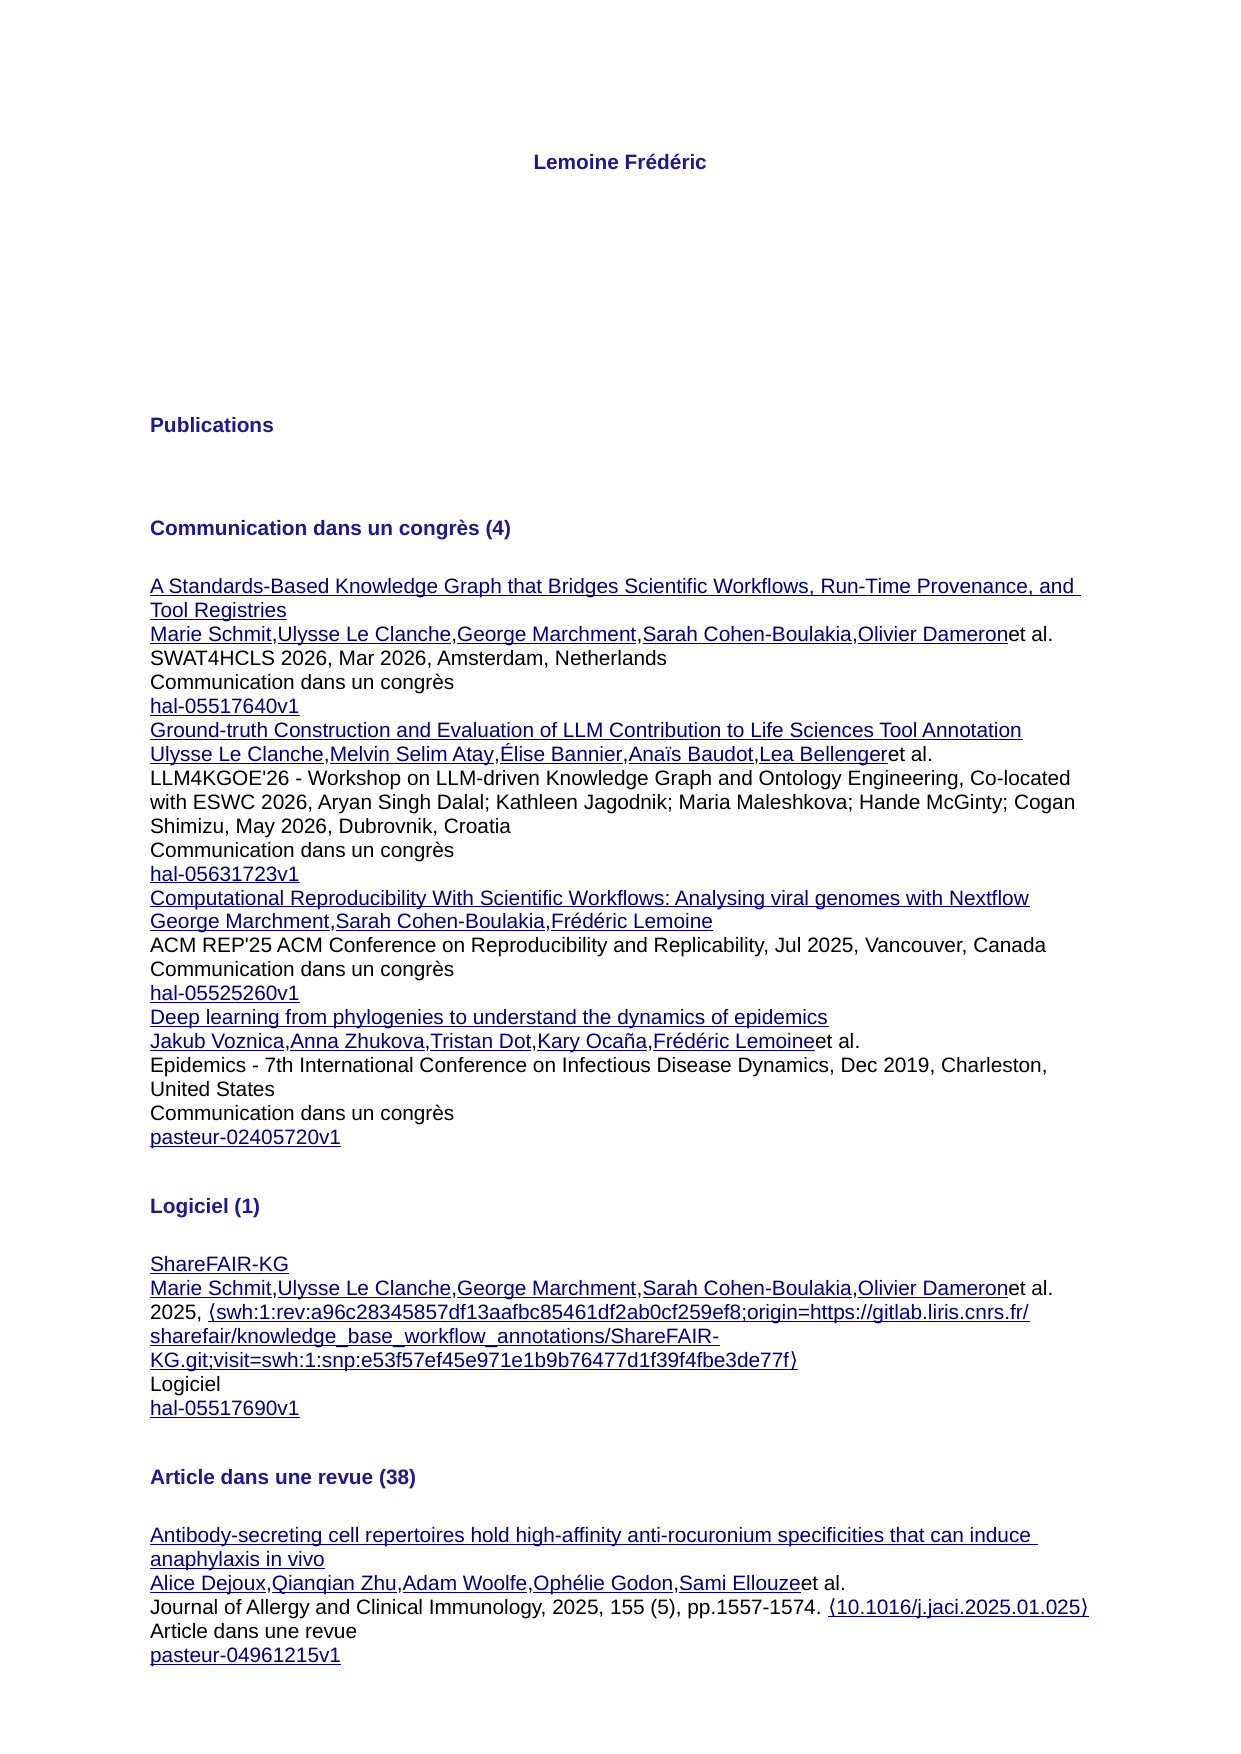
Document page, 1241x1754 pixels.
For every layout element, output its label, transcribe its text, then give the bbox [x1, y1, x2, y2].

subtitle Article dans une revue (38) [150, 1464, 1090, 1488]
table_header Antibody-secreting cell repertoires hold high-affinity anti-rocuronium specificities that can induce anaphylaxis in vivo Alice Dejoux,Qianqian Zhu,Adam Woolfe,Ophélie Godon,Sami Ellouzeet al. Journal of Allergy and Clinical Immunology, 2025, 155 (5), pp.1557-1574. ⟨10.1016/j.jaci.2025.01.025⟩ Article dans une revue pasteur-04961215v1 [150, 1523, 1090, 1667]
table_cell Deep learning from phylogenies to understand the dynamics of epidemics Jakub Voznica,Anna Zhukova,Tristan Dot,Kary Ocaña,Frédéric Lemoineet al. Epidemics - 7th International Conference on Infectious Disease Dynamics, Dec 2019, Charleston, United States Communication dans un congrès pasteur-02405720v1 [150, 1005, 1090, 1149]
subtitle Logiciel (1) [150, 1194, 1090, 1218]
subtitle Communication dans un congrès (4) [150, 516, 1090, 539]
table_cell Ground-truth Construction and Evaluation of LLM Contribution to Life Sciences Tool Annotation Ulysse Le Clanche,Melvin Selim Atay,Élise Bannier,Anaïs Baudot,Lea Bellengeret al. LLM4KGOE'26 - Workshop on LLM-driven Knowledge Graph and Ontology Engineering, Co-located with ESWC 2026, Aryan Singh Dalal; Kathleen Jagodnik; Maria Maleshkova; Hande McGinty; Cogan Shimizu, May 2026, Dubrovnik, Croatia Communication dans un congrès hal-05631723v1 [150, 718, 1090, 885]
table_header ShareFAIR-KG Marie Schmit,Ulysse Le Clanche,George Marchment,Sarah Cohen-Boulakia,Olivier Dameronet al. 2025, ⟨swh:1:rev:a96c28345857df13aafbc85461df2ab0cf259ef8;origin=https://gitlab.liris.cnrs.fr/sharefair/knowledge_base_workflow_annotations/ShareFAIR-KG.git;visit=swh:1:snp:e53f57ef45e971e1b9b76477d1f39f4fbe3de77f⟩ Logiciel hal-05517690v1 [150, 1252, 1090, 1420]
subtitle Lemoine Frédéric [150, 150, 1090, 174]
subtitle Publications [150, 412, 1090, 436]
table_header A Standards-Based Knowledge Graph that Bridges Scientific Workflows, Run-Time Provenance, and Tool Registries Marie Schmit,Ulysse Le Clanche,George Marchment,Sarah Cohen-Boulakia,Olivier Dameronet al. SWAT4HCLS 2026, Mar 2026, Amsterdam, Netherlands Communication dans un congrès hal-05517640v1 [150, 574, 1090, 718]
table_cell Computational Reproducibility With Scientific Workflows: Analysing viral genomes with Nextflow George Marchment,Sarah Cohen-Boulakia,Frédéric Lemoine ACM REP'25 ACM Conference on Reproducibility and Replicability, Jul 2025, Vancouver, Canada Communication dans un congrès hal-05525260v1 [150, 885, 1090, 1005]
